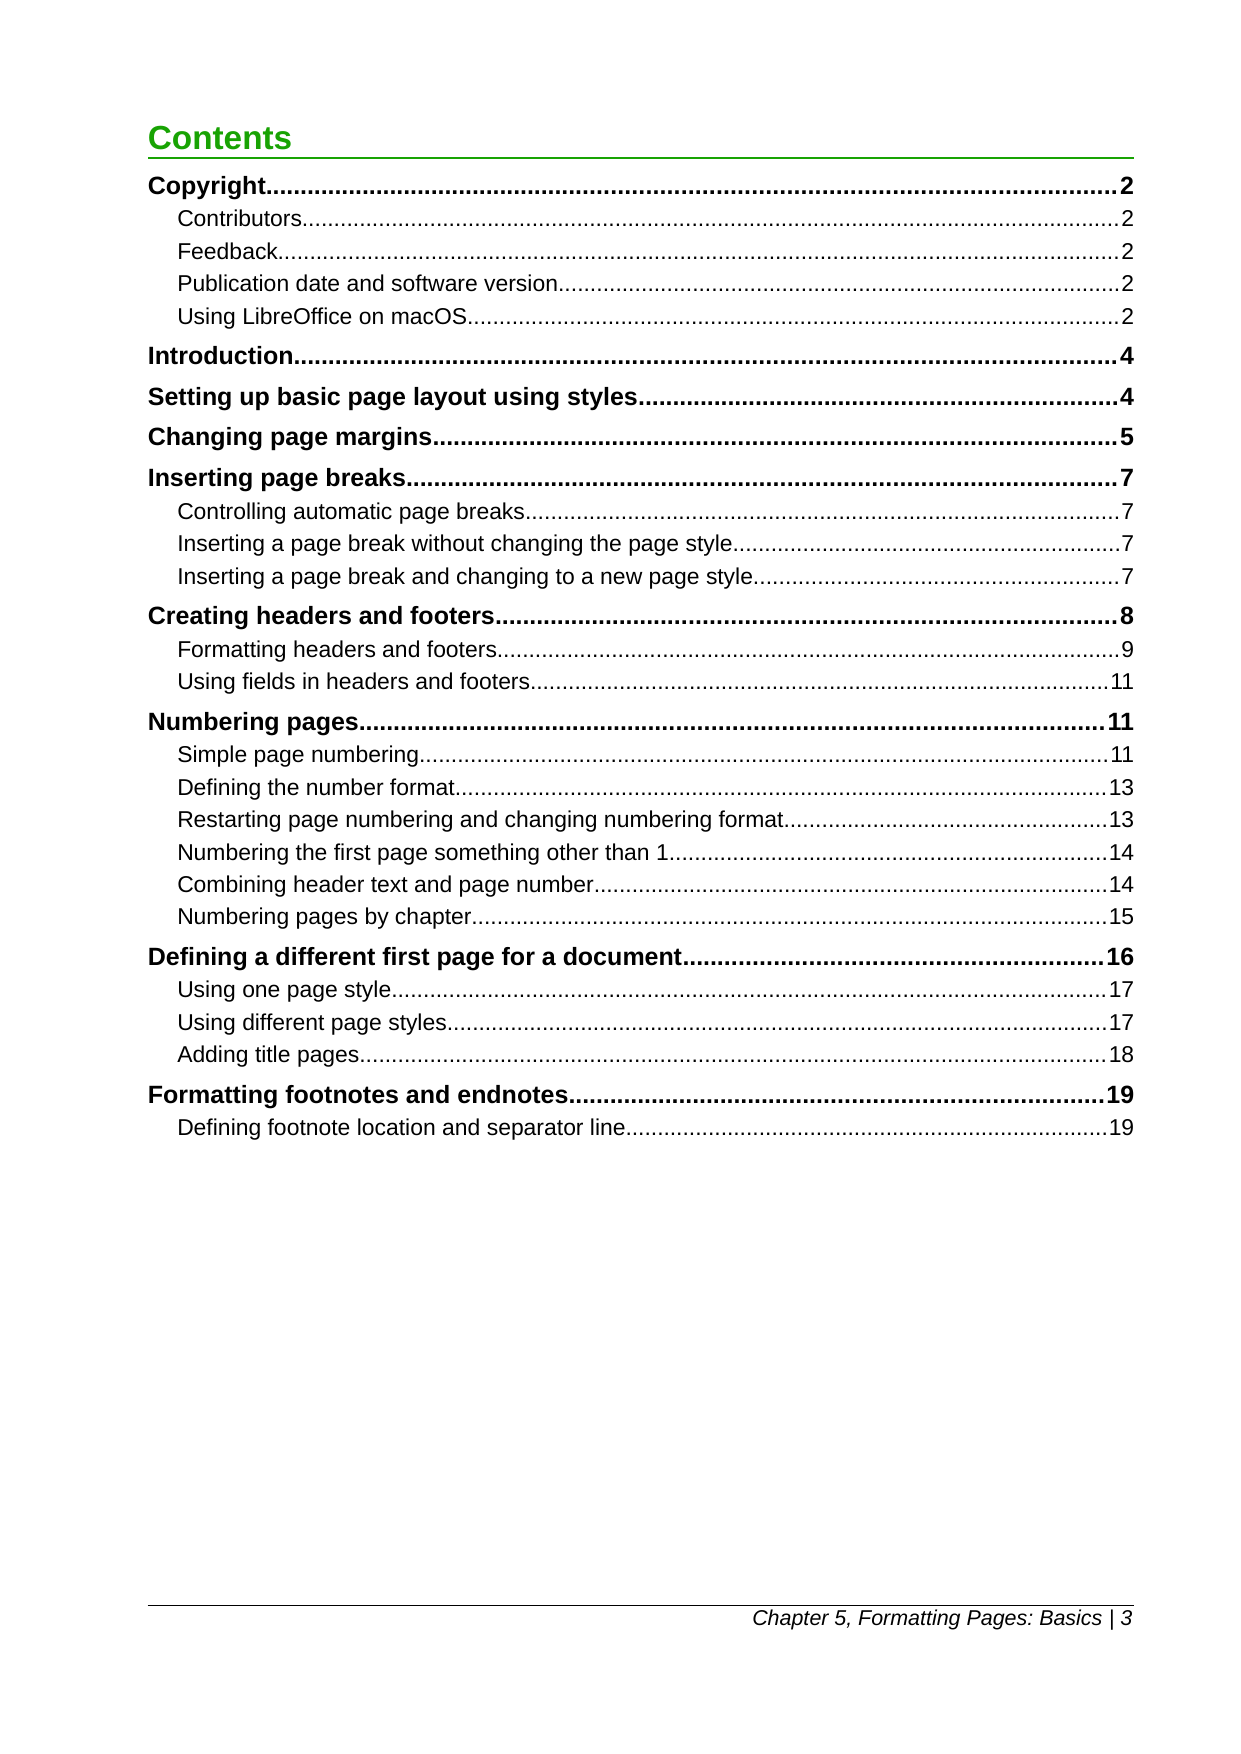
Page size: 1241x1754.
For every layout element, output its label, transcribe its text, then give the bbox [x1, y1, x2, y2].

text Defining the number format 13 [177, 774, 1134, 800]
text Using different page styles 17 [177, 1009, 1134, 1035]
text Inserting a page break and changing to a new page style 7 [177, 563, 1134, 589]
text Numbering pages by chapter 15 [177, 903, 1134, 930]
text Feedback 2 [177, 238, 1134, 264]
text Restarting page numbering and changing numbering format 13 [177, 806, 1134, 832]
text Introduction 4 [148, 341, 1134, 370]
text Inserting a page break without changing the page style 7 [177, 530, 1134, 557]
text Numbering pages 11 [148, 707, 1134, 735]
text Publication date and software version 2 [177, 270, 1134, 297]
text Adding title pages 18 [177, 1041, 1134, 1068]
text Combining header text and page number 14 [177, 871, 1134, 897]
text Inserting page breaks 7 [148, 463, 1134, 492]
text Using one page style 17 [177, 976, 1134, 1003]
text Defining footnote location and separator line 19 [177, 1114, 1134, 1141]
text Copyright 2 [148, 171, 1134, 199]
text Using fields in headers and footers 11 [177, 668, 1134, 694]
text Changing page margins 5 [148, 422, 1134, 451]
subtitle Contents [148, 118, 1134, 157]
text Creating headers and footers 8 [148, 601, 1134, 630]
text Contributors 2 [177, 205, 1134, 232]
text Defining a different first page for a document 16 [148, 942, 1134, 970]
text Using LibreOffice on macOS 2 [177, 303, 1134, 329]
text Controlling automatic page breaks 7 [177, 498, 1134, 524]
text Numbering the first page something other than 1 14 [177, 838, 1134, 865]
text Setting up basic page layout using styles 4 [148, 382, 1134, 410]
text Simple page numbering 11 [177, 741, 1134, 768]
text Formatting headers and footers 9 [177, 636, 1134, 662]
text Formatting footnotes and endnotes 19 [148, 1079, 1134, 1108]
